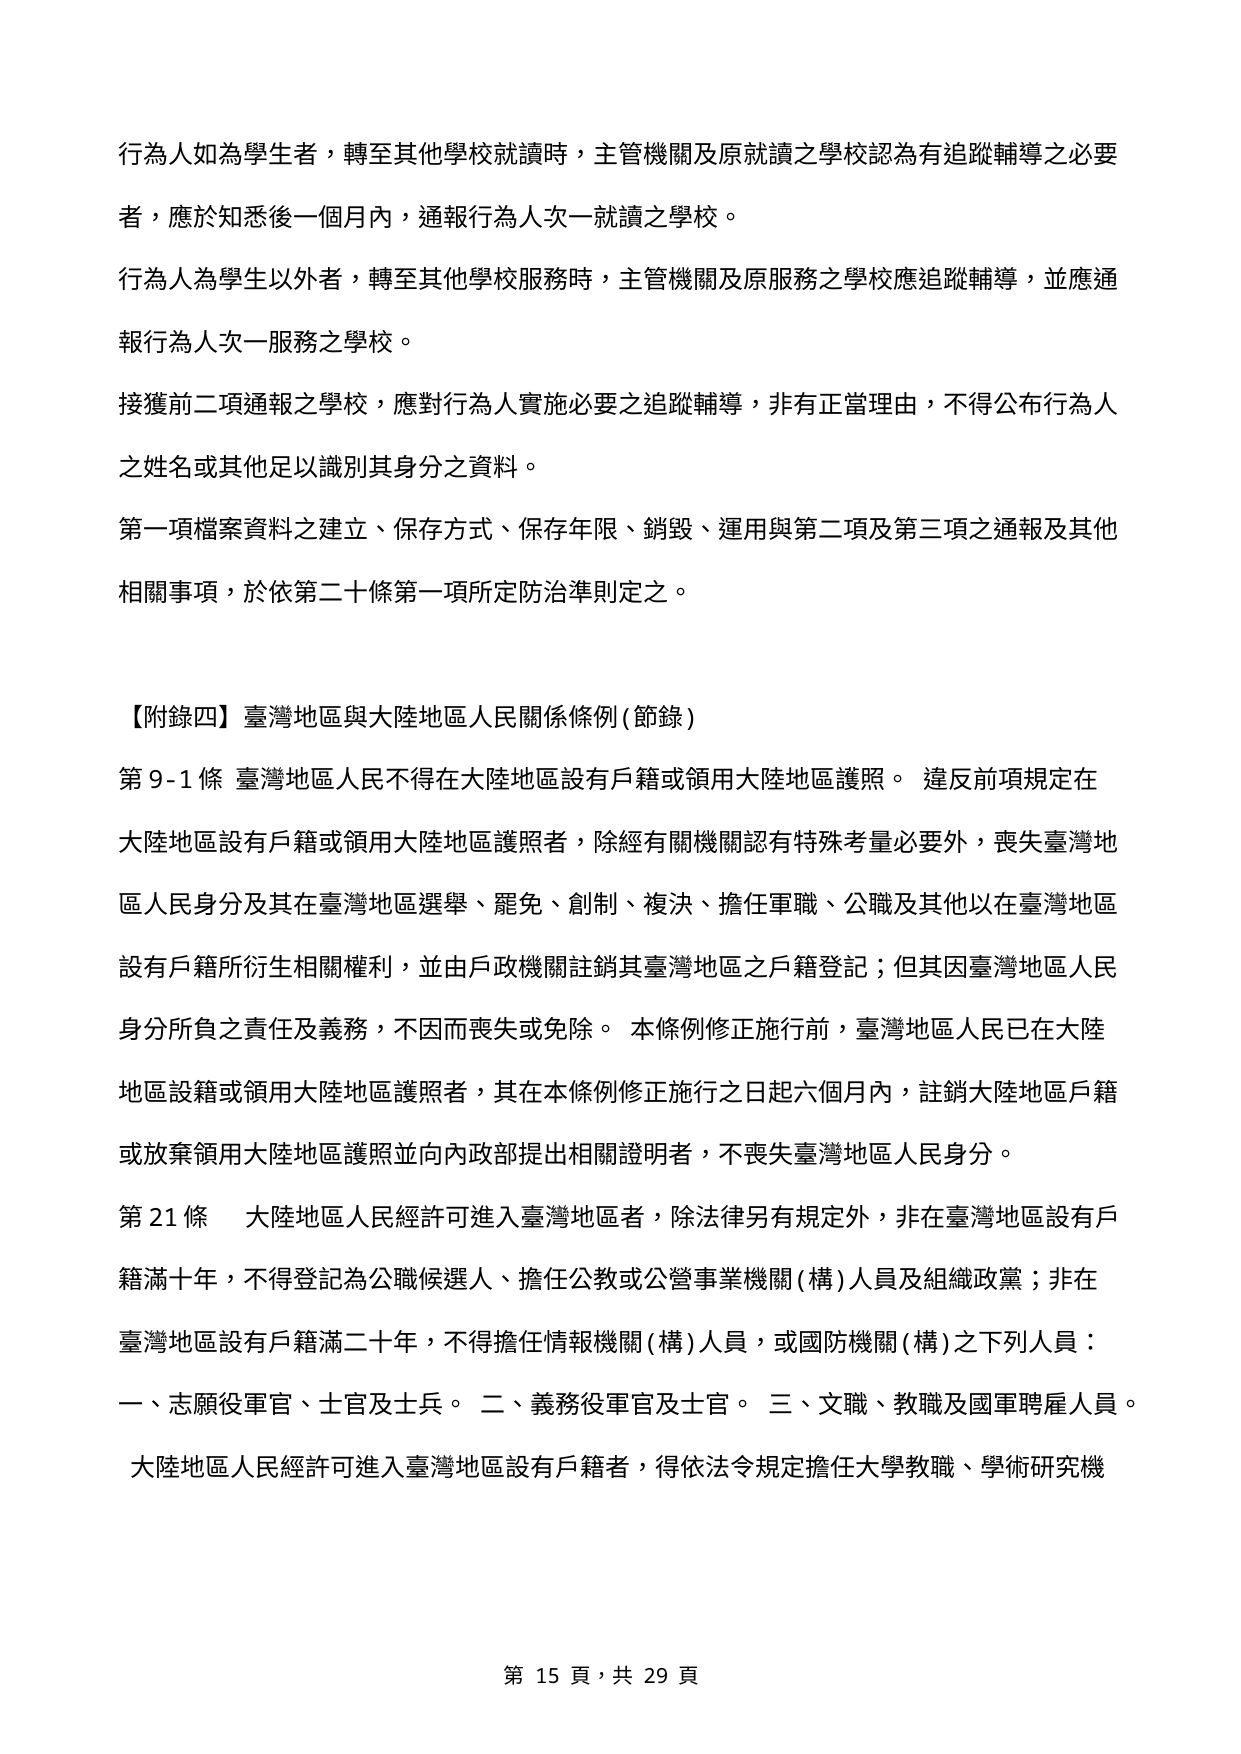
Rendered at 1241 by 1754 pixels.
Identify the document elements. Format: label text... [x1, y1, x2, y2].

text 第9-1條 臺灣地區人民不得在大陸地區設有戶籍或領用大陸地區護照。 違反前項規定在大陸地區設有戶籍或領用大陸地區護照者，除經有關機關認有特殊考量必要外，喪失臺灣地區人民身分及其在臺灣地區選舉、罷免、創制、複決、擔任軍職、公職及其他以在臺灣地區設有戶籍所衍生相關權利，並由戶政機關註銷其臺灣地區之戶籍登記；但其因臺灣地區人民身分所負之責任及義務，不因而喪失或免除。 本條例修正施行前，臺灣地區人民已在大陸地區設籍或領用大陸地區護照者，其在本條例修正施行之日起六個月內，註銷大陸地區戶籍或放棄領用大陸地區護照並向內政部提出相關證明者，不喪失臺灣地區人民身分。 [118, 736, 1122, 1173]
text 【附錄四】臺灣地區與大陸地區人民關係條例(節錄) [118, 673, 1122, 736]
text 行為人為學生以外者，轉至其他學校服務時，主管機關及原服務之學校應追蹤輔導，並應通報行為人次一服務之學校。 [118, 236, 1122, 361]
text 第21條 大陸地區人民經許可進入臺灣地區者，除法律另有規定外，非在臺灣地區設有戶籍滿十年，不得登記為公職候選人、擔任公教或公營事業機關(構)人員及組織政黨；非在臺灣地區設有戶籍滿二十年，不得擔任情報機關(構)人員，或國防機關(構)之下列人員： 一、志願役軍官、士官及士兵。 二、義務役軍官及士官。 三、文職、教職及國軍聘雇人員。 大陸地區人民經許可進入臺灣地區設有戶籍者，得依法令規定擔任大學教職、學術研究機構研究人員或社會教育機構專業人員，不受前項在臺灣地區設有戶籍滿十年之限制。 前項人員，不得擔任涉及國家安全或機密科技研究之職務。 [118, 1173, 1122, 1486]
text 行為人如為學生者，轉至其他學校就讀時，主管機關及原就讀之學校認為有追蹤輔導之必要者，應於知悉後一個月內，通報行為人次一就讀之學校。 [118, 111, 1122, 236]
text 第一項檔案資料之建立、保存方式、保存年限、銷毀、運用與第二項及第三項之通報及其他相關事項，於依第二十條第一項所定防治準則定之。 [118, 486, 1122, 611]
text 接獲前二項通報之學校，應對行為人實施必要之追蹤輔導，非有正當理由，不得公布行為人之姓名或其他足以識別其身分之資料。 [118, 361, 1122, 486]
